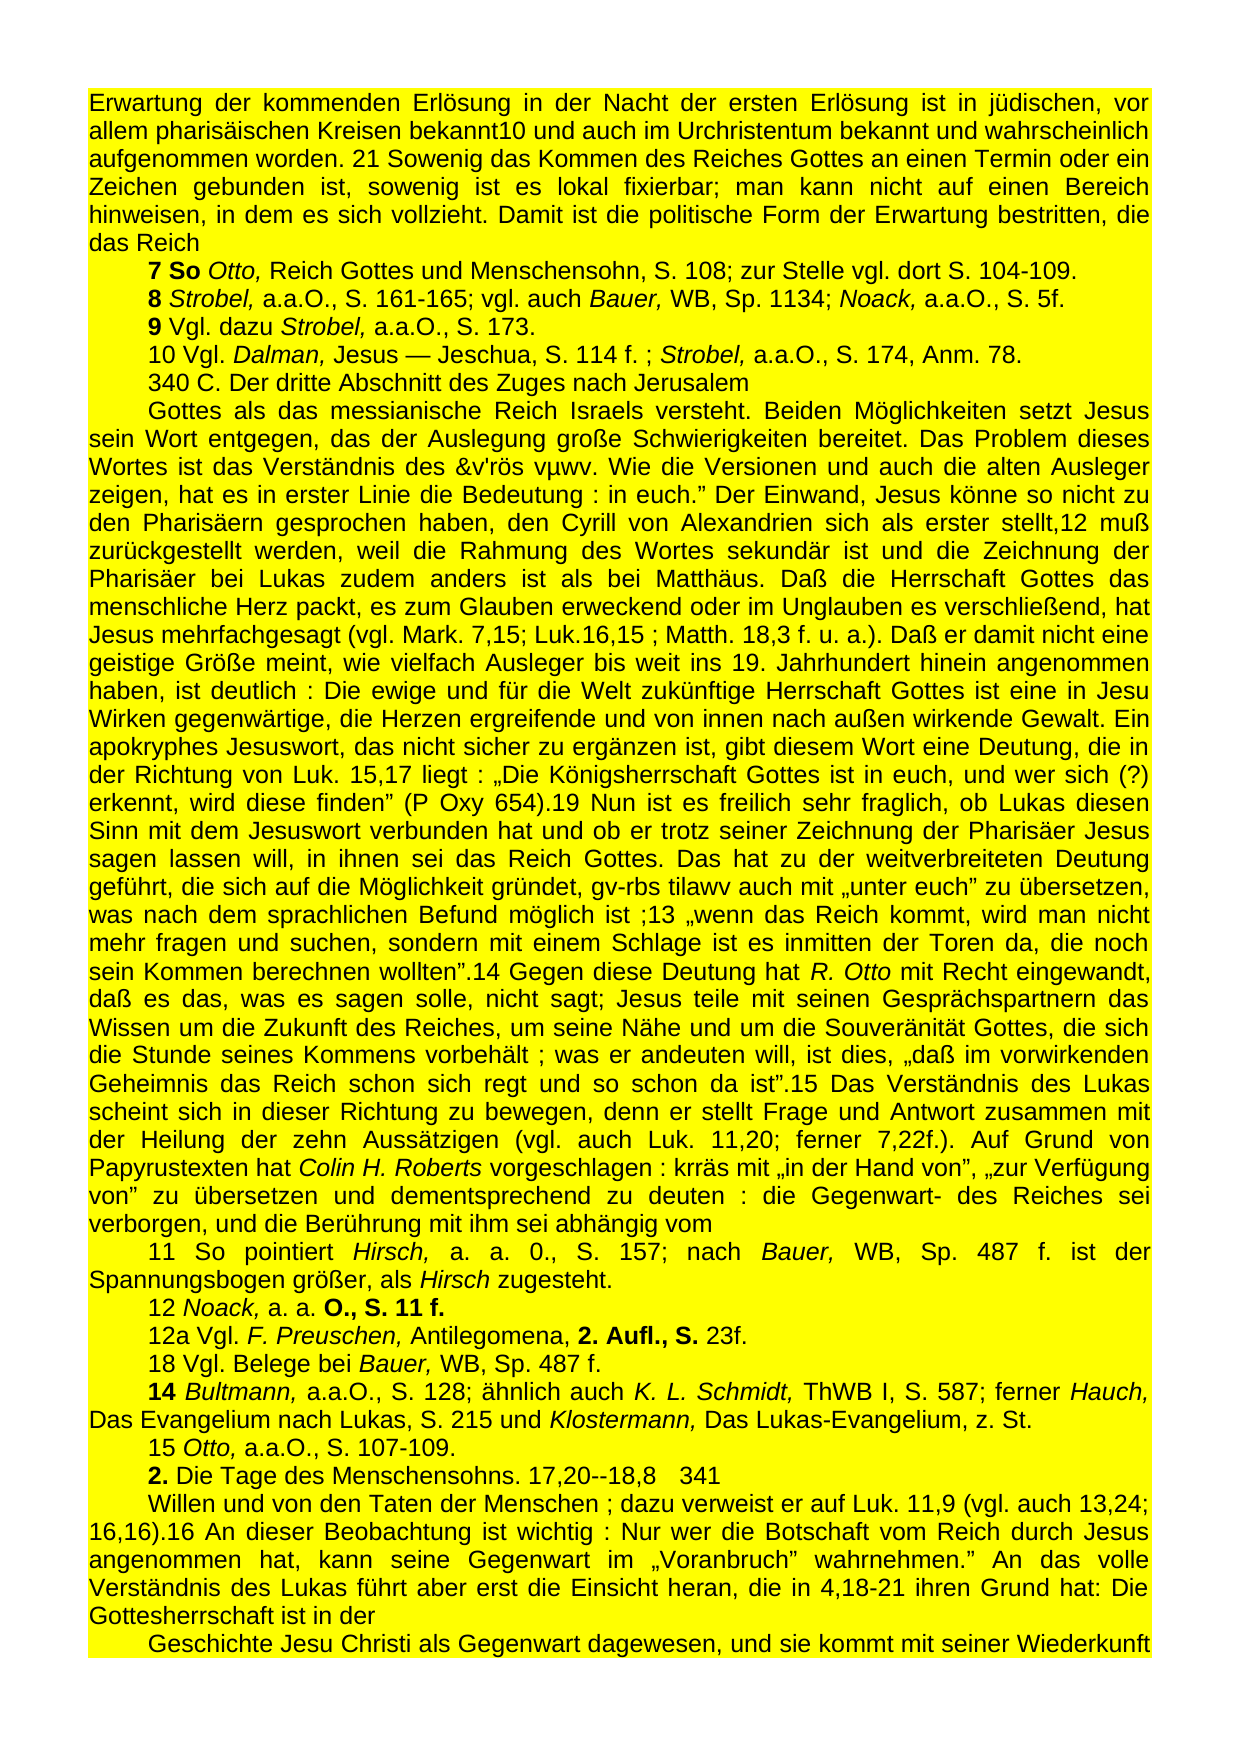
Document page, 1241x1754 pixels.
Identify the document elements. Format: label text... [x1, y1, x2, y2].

text 14 Bultmann, a.a.O., S. 128; ähnlich auch K. L. Schmidt, ThWB I, S. 587; ferner Hauch, Das Evangelium nach Lukas, S. 215 und Klostermann, Das Lukas-Evangelium, z. St. [88, 1377, 1152, 1433]
text 10 Vgl. Dalman, Jesus — Jeschua, S. 114 f. ; Strobel, a.a.O., S. 174, Anm. 78. [88, 341, 1152, 369]
text 8 Strobel, a.a.O., S. 161-165; vgl. auch Bauer, WB, Sp. 1134; Noack, a.a.O., S. 5f. [88, 285, 1152, 313]
text 12 Noack, a. a. O., S. 11 f. [88, 1293, 1152, 1321]
text Gottes als das messianische Reich Israels versteht. Beiden Möglichkeiten setzt Jesus sein Wort entgegen, das der Auslegung große Schwierigkeiten bereitet. Das Problem dieses Wortes ist das Verständnis des &v'rös vµwv. Wie die Versionen und auch die alten Ausleger zeigen, hat es in erster Linie die Bedeutung : in euch.” Der Einwand, Jesus könne so nicht zu den Pharisäern gesprochen haben, den Cyrill von Alexandrien sich als erster stellt,12 muß zurückgestellt werden, weil die Rahmung des Wortes sekundär ist und die Zeichnung der Pharisäer bei Lukas zudem anders ist als bei Matthäus. Daß die Herrschaft Gottes das menschliche Herz packt, es zum Glauben erweckend oder im Unglauben es verschließend, hat Jesus mehrfachgesagt (vgl. Mark. 7,15; Luk.16,15 ; Matth. 18,3 f. u. a.). Daß er damit nicht eine geistige Größe meint, wie vielfach Ausleger bis weit ins 19. Jahrhundert hinein angenommen haben, ist deutlich : Die ewige und für die Welt zukünftige Herrschaft Gottes ist eine in Jesu Wirken gegenwärtige, die Herzen ergreifende und von innen nach außen wirkende Gewalt. Ein apokryphes Jesuswort, das nicht sicher zu ergänzen ist, gibt diesem Wort eine Deutung, die in der Richtung von Luk. 15,17 liegt : „Die Königsherrschaft Gottes ist in euch, und wer sich (?) erkennt, wird diese finden” (P Oxy 654).19 Nun ist es freilich sehr fraglich, ob Lukas diesen Sinn mit dem Jesuswort verbunden hat und ob er trotz seiner Zeichnung der Pharisäer Jesus sagen lassen will, in ihnen sei das Reich Gottes. Das hat zu der weitverbreiteten Deutung geführt, die sich auf die Möglichkeit gründet, gv-rbs tilawv auch mit „unter euch” zu übersetzen, was nach dem sprachlichen Befund möglich ist ;13 „wenn das Reich kommt, wird man nicht mehr fragen und suchen, sondern mit einem Schlage ist es inmitten der Toren da, die noch sein Kommen berechnen wollten”.14 Gegen diese Deutung hat R. Otto mit Recht eingewandt, daß es das, was es sagen solle, nicht sagt; Jesus teile mit seinen Gesprächspartnern das Wissen um die Zukunft des Reiches, um seine Nähe und um die Souveränität Gottes, die sich die Stunde seines Kommens vorbehält ; was er andeuten will, ist dies, „daß im vorwirkenden Geheimnis das Reich schon sich regt und so schon da ist”.15 Das Verständnis des Lukas scheint sich in dieser Richtung zu bewegen, denn er stellt Frage und Antwort zusammen mit der Heilung der zehn Aussätzigen (vgl. auch Luk. 11,20; ferner 7,22f.). Auf Grund von Papyrustexten hat Colin H. Roberts vorgeschlagen : krräs mit „in der Hand von”, „zur Verfügung von” zu übersetzen und dementsprechend zu deuten : die Gegenwart- des Reiches sei verborgen, und die Berührung mit ihm sei abhängig vom [88, 397, 1152, 1237]
text 12a Vgl. F. Preuschen, Antilegomena, 2. Aufl., S. 23f. [88, 1321, 1152, 1349]
text Willen und von den Taten der Menschen ; dazu verweist er auf Luk. 11,9 (vgl. auch 13,24; 16,16).16 An dieser Beobachtung ist wichtig : Nur wer die Botschaft vom Reich durch Jesus angenommen hat, kann seine Gegenwart im „Voranbruch” wahrnehmen.” An das volle Verständnis des Lukas führt aber erst die Einsicht heran, die in 4,18-21 ihren Grund hat: Die Gottesherrschaft ist in der [88, 1489, 1152, 1630]
text 2. Die Tage des Menschensohns. 17,20--18,8 341 [88, 1462, 1152, 1489]
text 340 C. Der dritte Abschnitt des Zuges nach Jerusalem [88, 369, 1152, 397]
text 11 So pointiert Hirsch, a. a. 0., S. 157; nach Bauer, WB, Sp. 487 f. ist der Spannungsbogen größer, als Hirsch zugesteht. [88, 1237, 1152, 1293]
text Erwartung der kommenden Erlösung in der Nacht der ersten Erlösung ist in jüdischen, vor allem pharisäischen Kreisen bekannt10 und auch im Urchristentum bekannt und wahrscheinlich aufgenommen worden. 21 Sowenig das Kommen des Reiches Gottes an einen Termin oder ein Zeichen gebunden ist, sowenig ist es lokal fixierbar; man kann nicht auf einen Bereich hinweisen, in dem es sich vollzieht. Damit ist die politische Form der Erwartung bestritten, die das Reich [88, 88, 1152, 257]
text 9 Vgl. dazu Strobel, a.a.O., S. 173. [88, 313, 1152, 341]
text 7 So Otto, Reich Gottes und Menschensohn, S. 108; zur Stelle vgl. dort S. 104-109. [88, 257, 1152, 285]
text 15 Otto, a.a.O., S. 107-109. [88, 1433, 1152, 1462]
text Geschichte Jesu Christi als Gegenwart dagewesen, und sie kommt mit seiner Wiederkunft [88, 1630, 1152, 1658]
text 18 Vgl. Belege bei Bauer, WB, Sp. 487 f. [88, 1349, 1152, 1377]
